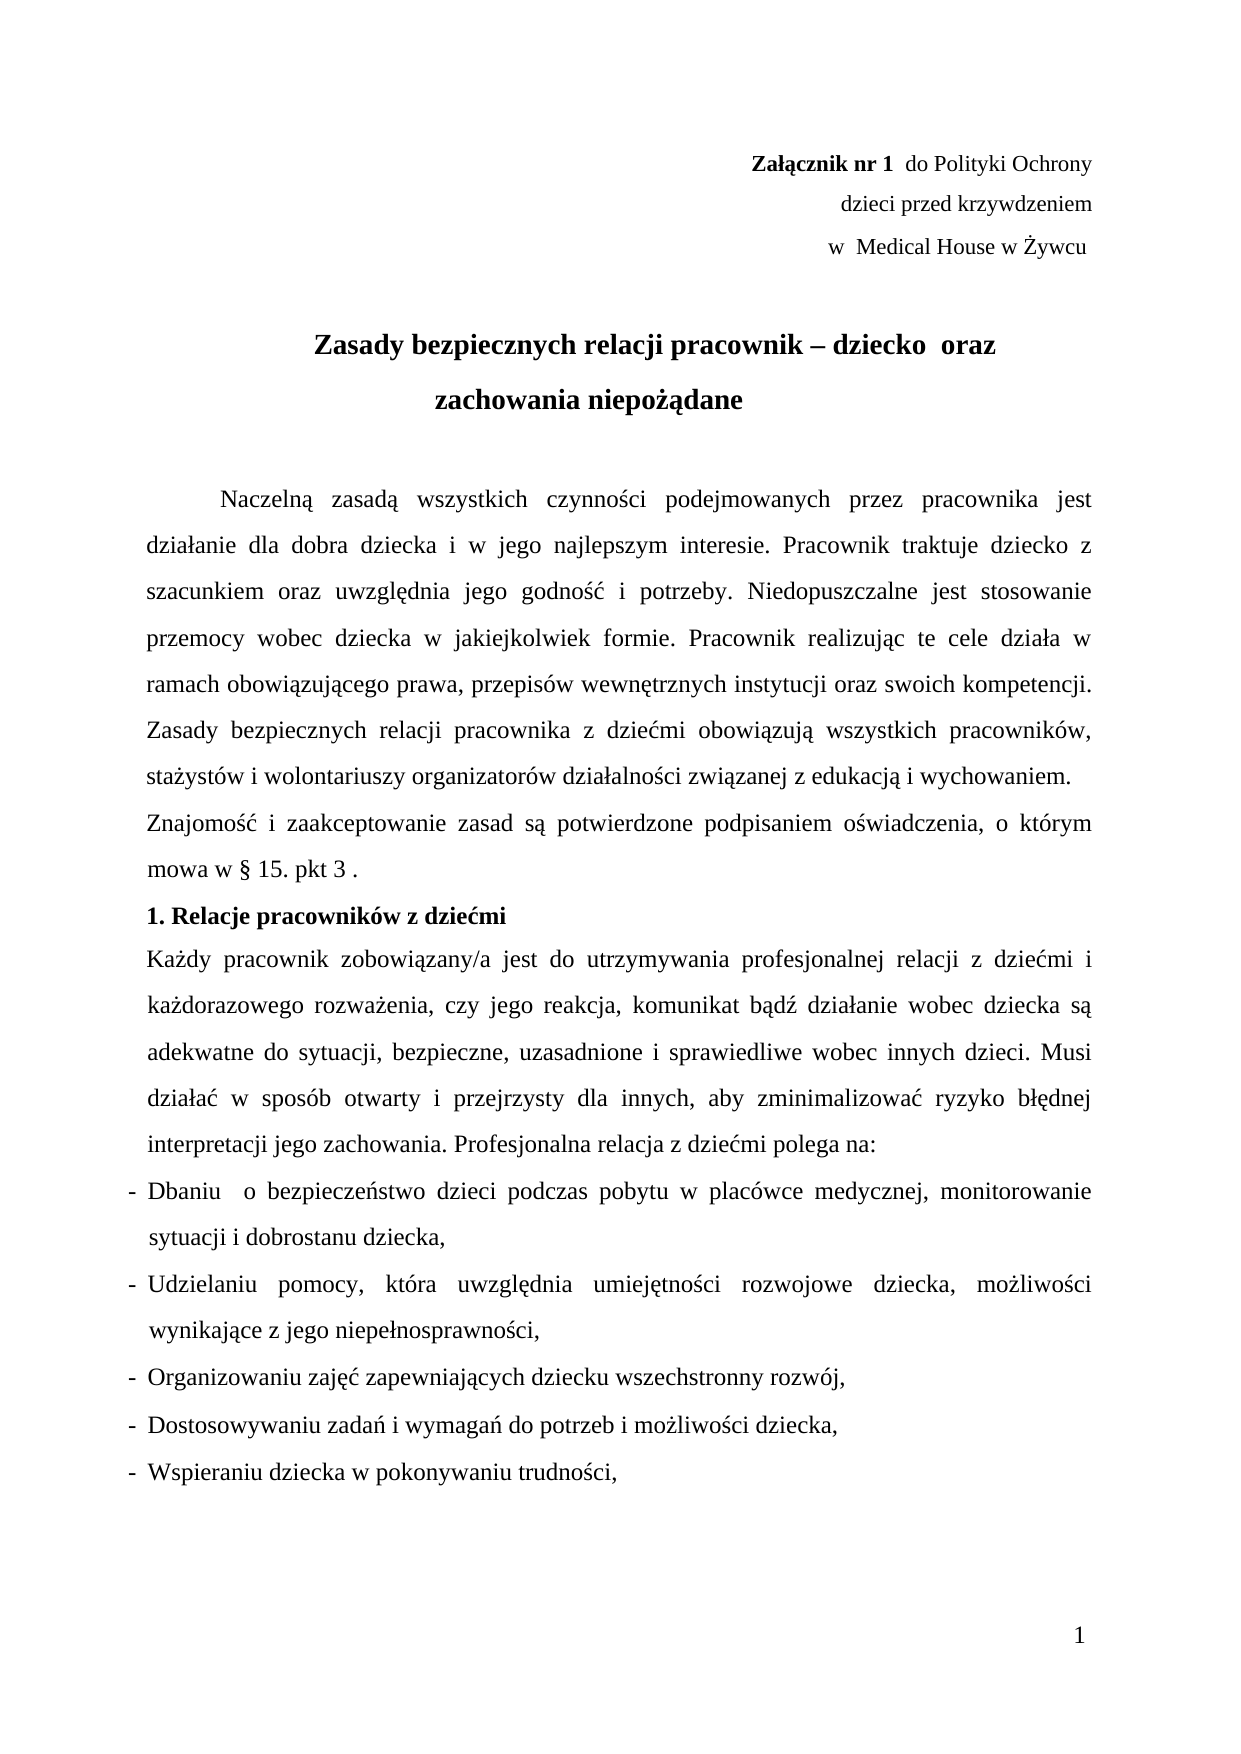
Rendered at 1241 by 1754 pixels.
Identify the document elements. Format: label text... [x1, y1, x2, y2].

list Udzielaniu pomocy, która uwzględnia umiejętności rozwojowe dziecka, możliwości wynikające z jego niepełnosprawności, [128, 1269, 1093, 1344]
text Znajomość i zaakceptowanie zasad są potwierdzone podpisaniem oświadczenia, o którym mowa w § 15. pkt 3 . [146, 808, 1093, 883]
text Każdy pracownik zobowiązany/a jest do utrzymywania profesjonalnej relacji z dziećmi i każdorazowego rozważenia, czy jego reakcja, komunikat bądź działanie wobec dziecka są adekwatne do sytuacji, bezpieczne, uzasadnione i sprawiedliwe wobec innych dzieci. Musi działać w sposób otwarty i przejrzysty dla innych, aby zminimalizować ryzyko błędnej interpretacji jego zachowania. Profesjonalna relacja z dziećmi polega na: [146, 944, 1093, 1158]
list Dostosowywaniu zadań i wymagań do potrzeb i możliwości dziecka, [128, 1410, 1093, 1439]
text Załącznik nr 1 do Polityki Ochrony dzieci przed krzywdzeniem [751, 151, 1093, 216]
list Dbaniu o bezpieczeństwo dzieci podczas pobytu w placówce medycznej, monitorowanie sytuacji i dobrostanu dziecka, [128, 1176, 1093, 1251]
text Naczelną zasadą wszystkich czynności podejmowanych przez pracownika jest działanie dla dobra dziecka i w jego najlepszym interesie. Pracownik traktuje dziecko z szacunkiem oraz uwzględnia jego godność i potrzeby. Niedopuszczalne jest stosowanie przemocy wobec dziecka w jakiejkolwiek formie. Pracownik realizując te cele działa w ramach obowiązującego prawa, przepisów wewnętrznych instytucji oraz swoich kompetencji. Zasady bezpiecznych relacji pracownika z dziećmi obowiązują wszystkich pracowników, stażystów i wolontariuszy organizatorów działalności związanej z edukacją i wychowaniem. [146, 484, 1093, 790]
text Zasady bezpiecznych relacji pracownik – dziecko oraz zachowania niepożądane [313, 327, 996, 416]
text 1. Relacje pracowników z dziećmi [146, 901, 586, 930]
text w Medical House w Żywcu [147, 233, 1093, 259]
list Organizowaniu zajęć zapewniających dziecku wszechstronny rozwój, [128, 1362, 1093, 1391]
list Wspieraniu dziecka w pokonywaniu trudności, [128, 1457, 1093, 1486]
